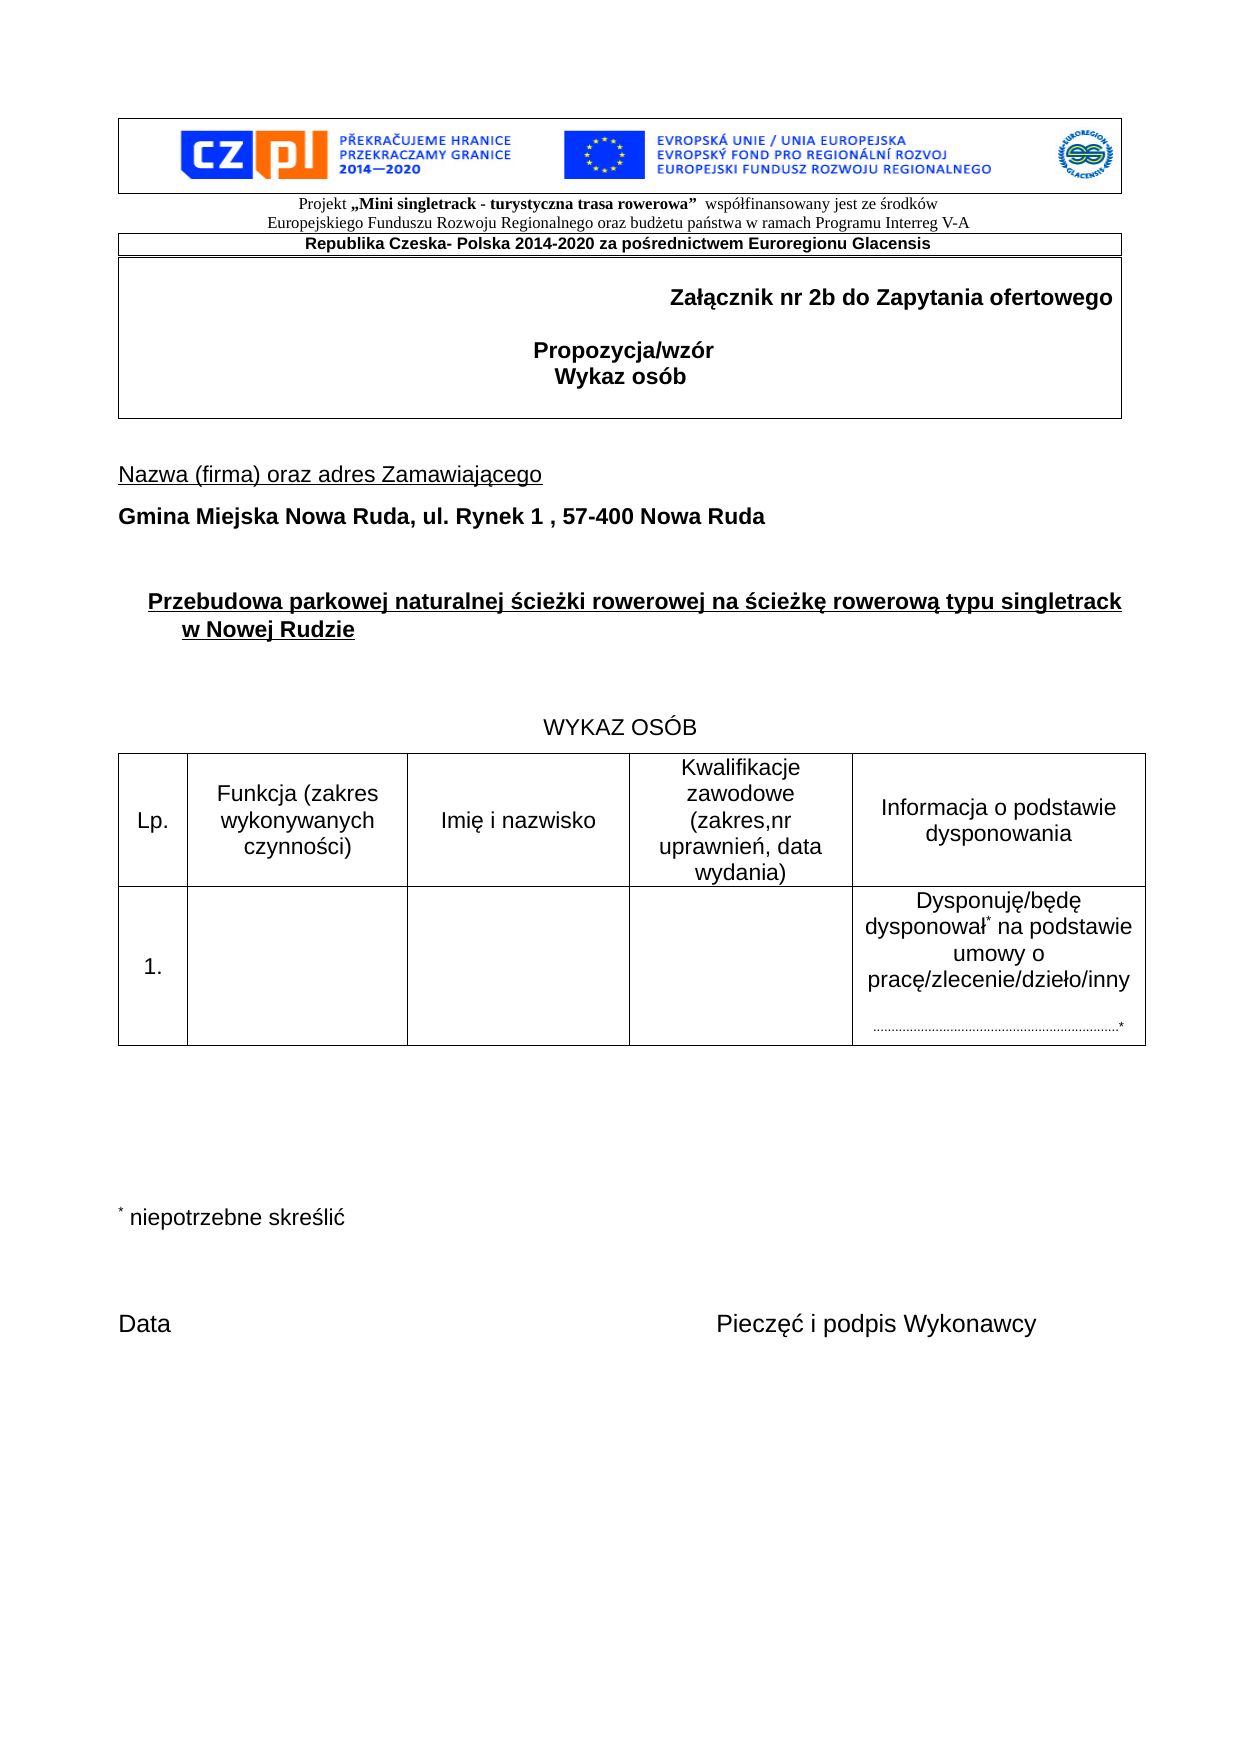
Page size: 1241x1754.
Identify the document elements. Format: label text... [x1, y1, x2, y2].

table_header Imię i nazwisko [408, 754, 629, 886]
text Załącznik nr 2b do Zapytania ofertowego [119, 283, 1121, 310]
table_cell [408, 887, 629, 1045]
text Wykaz osób [119, 362, 1121, 389]
text Nazwa (firma) oraz adres Zamawiającego [118, 461, 1134, 487]
table_cell Dysponuję/będę dysponował* na podstawie umowy o pracę/zlecenie/dzieło/inny ...................................................................* [853, 887, 1145, 1045]
table_cell [630, 887, 852, 1045]
table_header Funkcja (zakres wykonywanych czynności) [188, 754, 407, 886]
text Gmina Miejska Nowa Ruda, ul. Rynek 1 , 57-400 Nowa Ruda [118, 503, 1134, 529]
text Przebudowa parkowej naturalnej ścieżki rowerowej na ścieżkę rowerową typu singletrack [148, 588, 1122, 611]
text Propozycja/wzór [119, 336, 1121, 362]
text Projekt „Mini singletrack - turystyczna trasa rowerowa” współfinansowany jest ze środków [118, 194, 1122, 213]
text * niepotrzebne skreślić [118, 1204, 1141, 1230]
table_cell [188, 887, 407, 1045]
table_header Informacja o podstawie dysponowania [853, 754, 1145, 886]
text w Nowej Rudzie [148, 612, 1122, 642]
text WYKAZ OSÓB [118, 714, 1122, 740]
text Data Pieczęć i podpis Wykonawcy [118, 1309, 1134, 1338]
text Europejskiego Funduszu Rozwoju Regionalnego oraz budżetu państwa w ramach Programu Interreg V-A [118, 213, 1122, 232]
table_header Kwalifikacje zawodowe (zakres,nr uprawnień, data wydania) [630, 754, 852, 886]
table_header Lp. [119, 754, 187, 886]
table_cell 1. [119, 887, 187, 1045]
picture [169, 119, 1113, 191]
text Republika Czeska- Polska 2014-2020 za pośrednictwem Euroregionu Glacensis [119, 234, 1121, 255]
